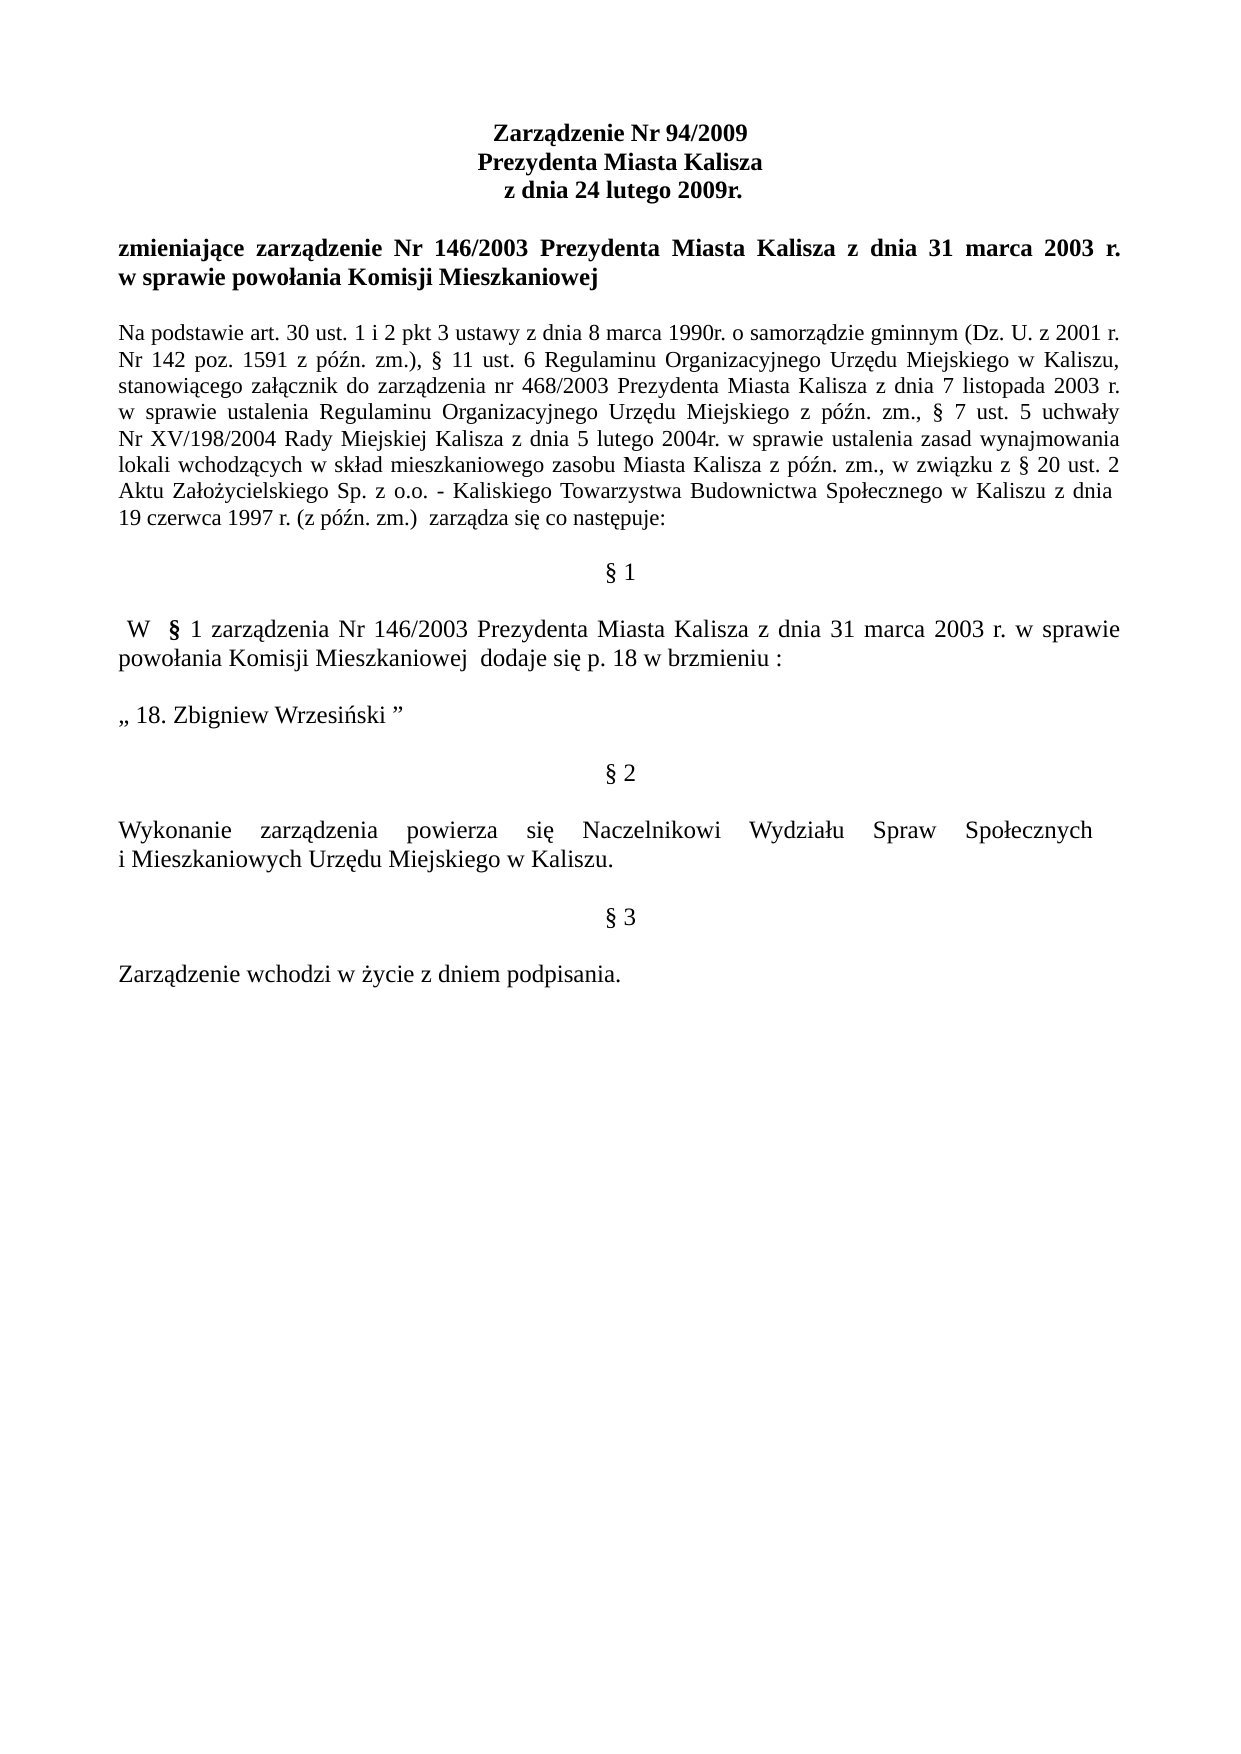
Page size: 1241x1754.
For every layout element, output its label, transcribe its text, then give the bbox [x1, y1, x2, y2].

text Zarządzenie wchodzi w życie z dniem podpisania. [118, 959, 1122, 988]
text Na podstawie art. 30 ust. 1 i 2 pkt 3 ustawy z dnia 8 marca 1990r. o samorządzie gminnym (Dz. U. z 2001 r. Nr 142 poz. 1591 z późn. zm.), § 11 ust. 6 Regulaminu Organizacyjnego Urzędu Miejskiego w Kaliszu, stanowiącego załącznik do zarządzenia nr 468/2003 Prezydenta Miasta Kalisza z dnia 7 listopada 2003 r. w sprawie ustalenia Regulaminu Organizacyjnego Urzędu Miejskiego z późn. zm., § 7 ust. 5 uchwały Nr XV/198/2004 Rady Miejskiej Kalisza z dnia 5 lutego 2004r. w sprawie ustalenia zasad wynajmowania lokali wchodzących w skład mieszkaniowego zasobu Miasta Kalisza z późn. zm., w związku z § 20 ust. 2 Aktu Założycielskiego Sp. z o.o. - Kaliskiego Towarzystwa Budownictwa Społecznego w Kaliszu z dnia 19 czerwca 1997 r. (z późn. zm.) zarządza się co następuje: [118, 319, 1122, 530]
text Wykonanie zarządzenia powierza się Naczelnikowi Wydziału Spraw Społecznych i Mieszkaniowych Urzędu Miejskiego w Kaliszu. [118, 815, 1122, 873]
text zmieniające zarządzenie Nr 146/2003 Prezydenta Miasta Kalisza z dnia 31 marca 2003 r. w sprawie powołania Komisji Mieszkaniowej [118, 233, 1122, 291]
text Prezydenta Miasta Kalisza [118, 147, 1122, 176]
text Zarządzenie Nr 94/2009 [118, 118, 1122, 147]
text § 1 [118, 557, 1122, 585]
text W § 1 zarządzenia Nr 146/2003 Prezydenta Miasta Kalisza z dnia 31 marca 2003 r. w sprawie powołania Komisji Mieszkaniowej dodaje się p. 18 w brzmieniu : [118, 614, 1122, 672]
text § 2 [118, 758, 1122, 787]
text z dnia 24 lutego 2009r. [118, 176, 1122, 204]
text § 3 [118, 902, 1122, 930]
text „ 18. Zbigniew Wrzesiński ” [118, 700, 1122, 729]
